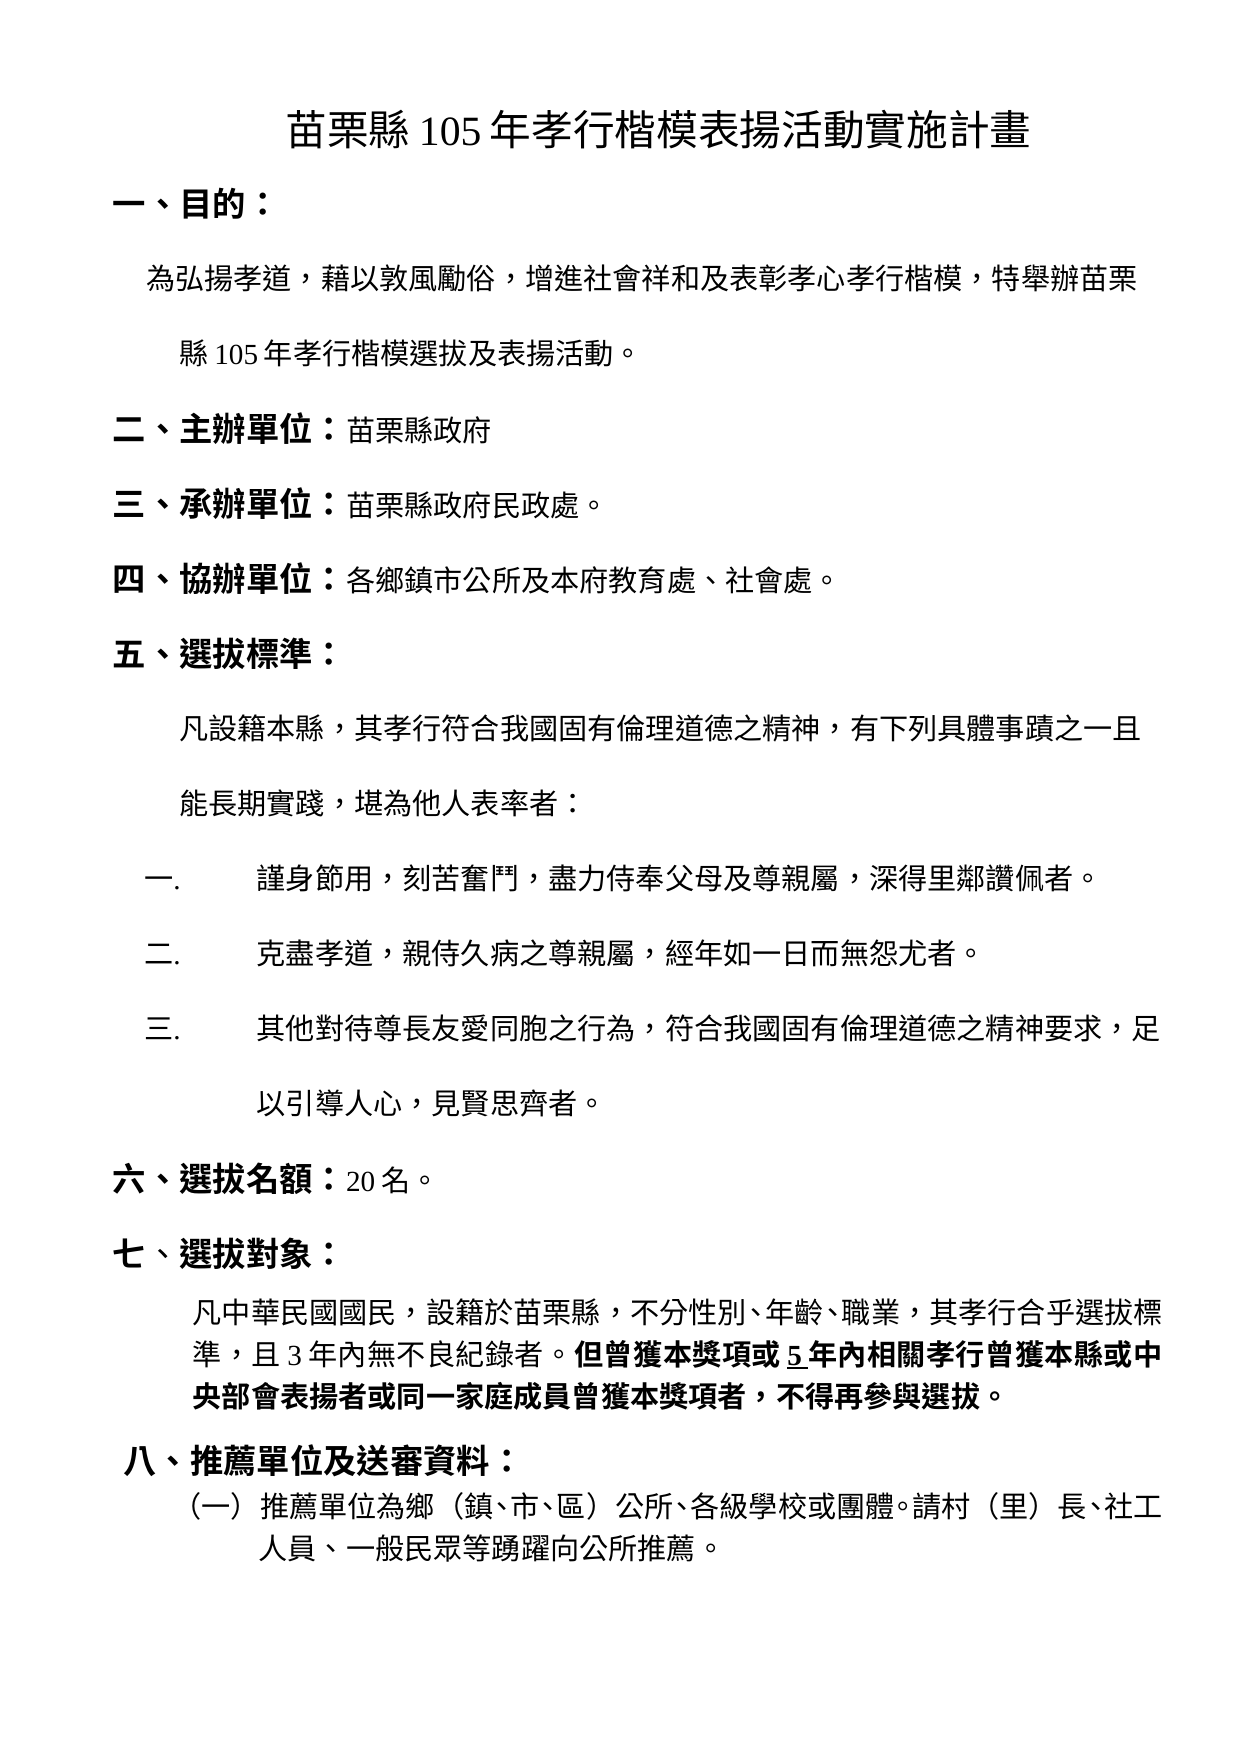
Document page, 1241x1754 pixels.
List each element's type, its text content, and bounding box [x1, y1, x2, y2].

text 五、選拔標準： [113, 614, 1162, 689]
list 其他對待尊長友愛同胞之行為，符合我國固有倫理道德之精神要求，足以引導人心，見賢思齊者。 [144, 989, 1162, 1139]
text 六、選拔名額：20名。 [112, 1139, 1162, 1214]
list 克盡孝道，親侍久病之尊親屬，經年如一日而無怨尤者。 [144, 914, 1162, 989]
text 凡設籍本縣，其孝行符合我國固有倫理道德之精神，有下列具體事蹟之一且能長期實踐，堪為他人表率者： [179, 689, 1162, 839]
text 二、主辦單位：苗栗縣政府 [113, 389, 1162, 464]
text 三、承辦單位：苗栗縣政府民政處。 [113, 464, 1162, 539]
list 謹身節用，刻苦奮鬥，盡力侍奉父母及尊親屬，深得里鄰讚佩者。 [144, 839, 1162, 914]
text 苗栗縣105年孝行楷模表揚活動實施計畫 [112, 89, 1162, 164]
text （一）推薦單位為鄉（鎮、市、區）公所、各級學校或團體。請村（里）長、社工人員、一般民眾等踴躍向公所推薦。 [172, 1483, 1162, 1568]
text 凡中華民國國民，設籍於苗栗縣，不分性別、年齡、職業，其孝行合乎選拔標準，且3年內無不良紀錄者。但曾獲本獎項或5年內相關孝行曾獲本縣或中央部會表揚者或同一家庭成員曾獲本獎項者，不得再參與選拔。 [192, 1289, 1162, 1416]
text 為弘揚孝道，藉以敦風勵俗，增進社會祥和及表彰孝心孝行楷模，特舉辦苗栗縣105年孝行楷模選拔及表揚活動。 [112, 239, 1162, 389]
text 八、推薦單位及送審資料： [123, 1435, 1162, 1483]
text 一、目的： [112, 164, 1162, 239]
text 七、選拔對象： [112, 1214, 1162, 1289]
text 四、協辦單位：各鄉鎮市公所及本府教育處、社會處。 [113, 539, 1162, 614]
